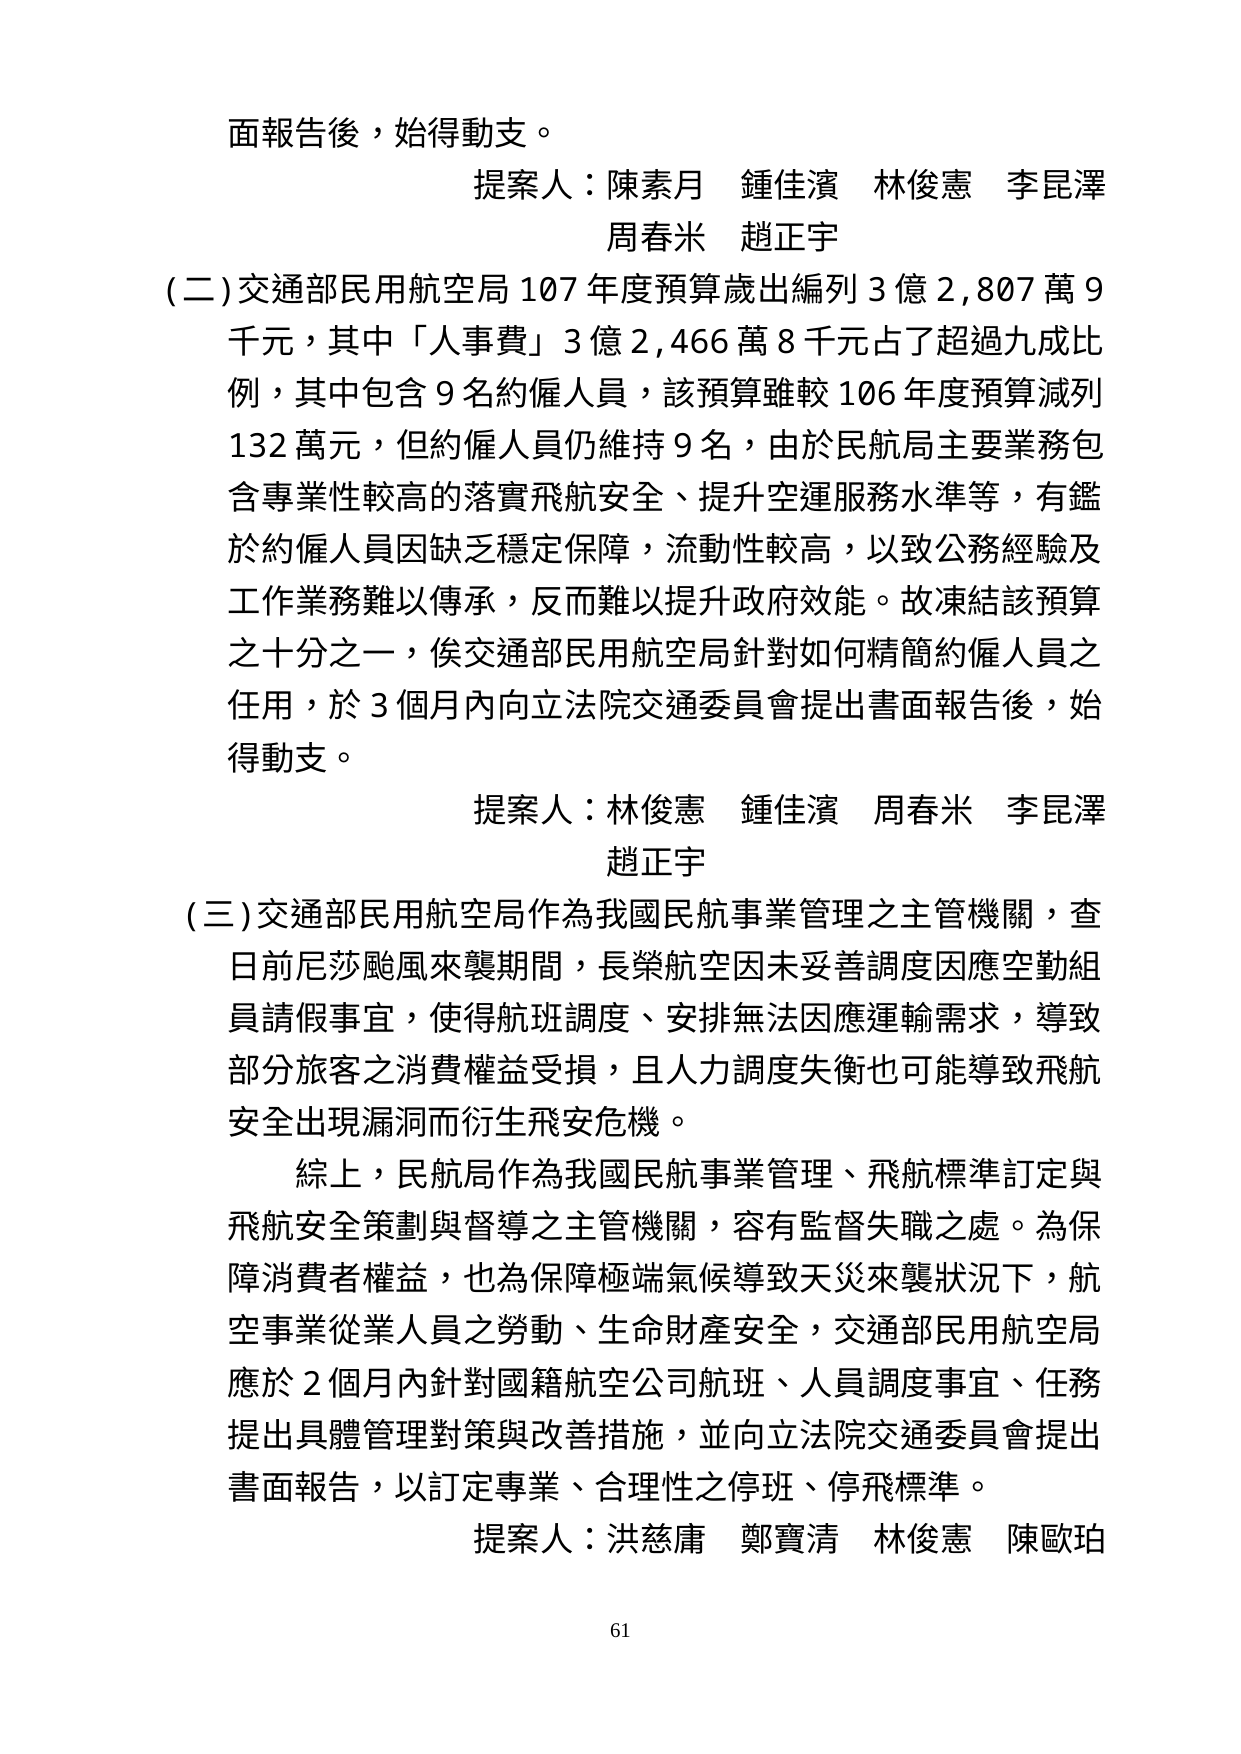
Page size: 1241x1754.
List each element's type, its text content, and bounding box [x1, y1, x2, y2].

text (二)交通部民用航空局107年度預算歲出編列3億2,807萬9千元，其中「人事費」3億2,466萬8千元占了超過九成比例，其中包含9名約僱人員，該預算雖較106年度預算減列132萬元，但約僱人員仍維持9名，由於民航局主要業務包含專業性較高的落實飛航安全、提升空運服務水準等，有鑑於約僱人員因缺乏穩定保障，流動性較高，以致公務經驗及工作業務難以傳承，反而難以提升政府效能。故凍結該預算之十分之一，俟交通部民用航空局針對如何精簡約僱人員之任用，於3個月內向立法院交通委員會提出書面報告後，始得動支。 [161, 259, 1104, 780]
text 提案人：洪慈庸 鄭寶清 林俊憲 陳歐珀 [473, 1509, 1117, 1562]
text 提案人：林俊憲 鍾佳濱 周春米 李昆澤 趙正宇 [473, 780, 1117, 884]
text (三)交通部民用航空局作為我國民航事業管理之主管機關，查日前尼莎颱風來襲期間，長榮航空因未妥善調度因應空勤組員請假事宜，使得航班調度、安排無法因應運輸需求，導致部分旅客之消費權益受損，且人力調度失衡也可能導致飛航安全出現漏洞而衍生飛安危機。 [161, 884, 1104, 1145]
text (一)交通部民用航空局107年度預算編列「一般行政」3億2,663萬3千元，鑑於復興航空公司105年11月21日無預警停航，影響國內、外旅客之權益至鉅，並嚴重影響政府形象。監察院通過糾正交通部民航局。民用航空業之管理督導係為民航局法定職掌，近年復興航空監理不善，民航局之飛航安全監理責任難辭其咎。爰此，凍結該預算之四分之一，俟交通部民用航空局於3個月內向立法院交通委員會提出書面報告後，始得動支。 [161, 103, 1104, 155]
text 綜上，民航局作為我國民航事業管理、飛航標準訂定與飛航安全策劃與督導之主管機關，容有監督失職之處。為保障消費者權益，也為保障極端氣候導致天災來襲狀況下，航空事業從業人員之勞動、生命財產安全，交通部民用航空局應於2個月內針對國籍航空公司航班、人員調度事宜、任務提出具體管理對策與改善措施，並向立法院交通委員會提出書面報告，以訂定專業、合理性之停班、停飛標準。 [161, 1145, 1104, 1509]
text 提案人：陳素月 鍾佳濱 林俊憲 李昆澤周春米 趙正宇 [473, 155, 1117, 259]
